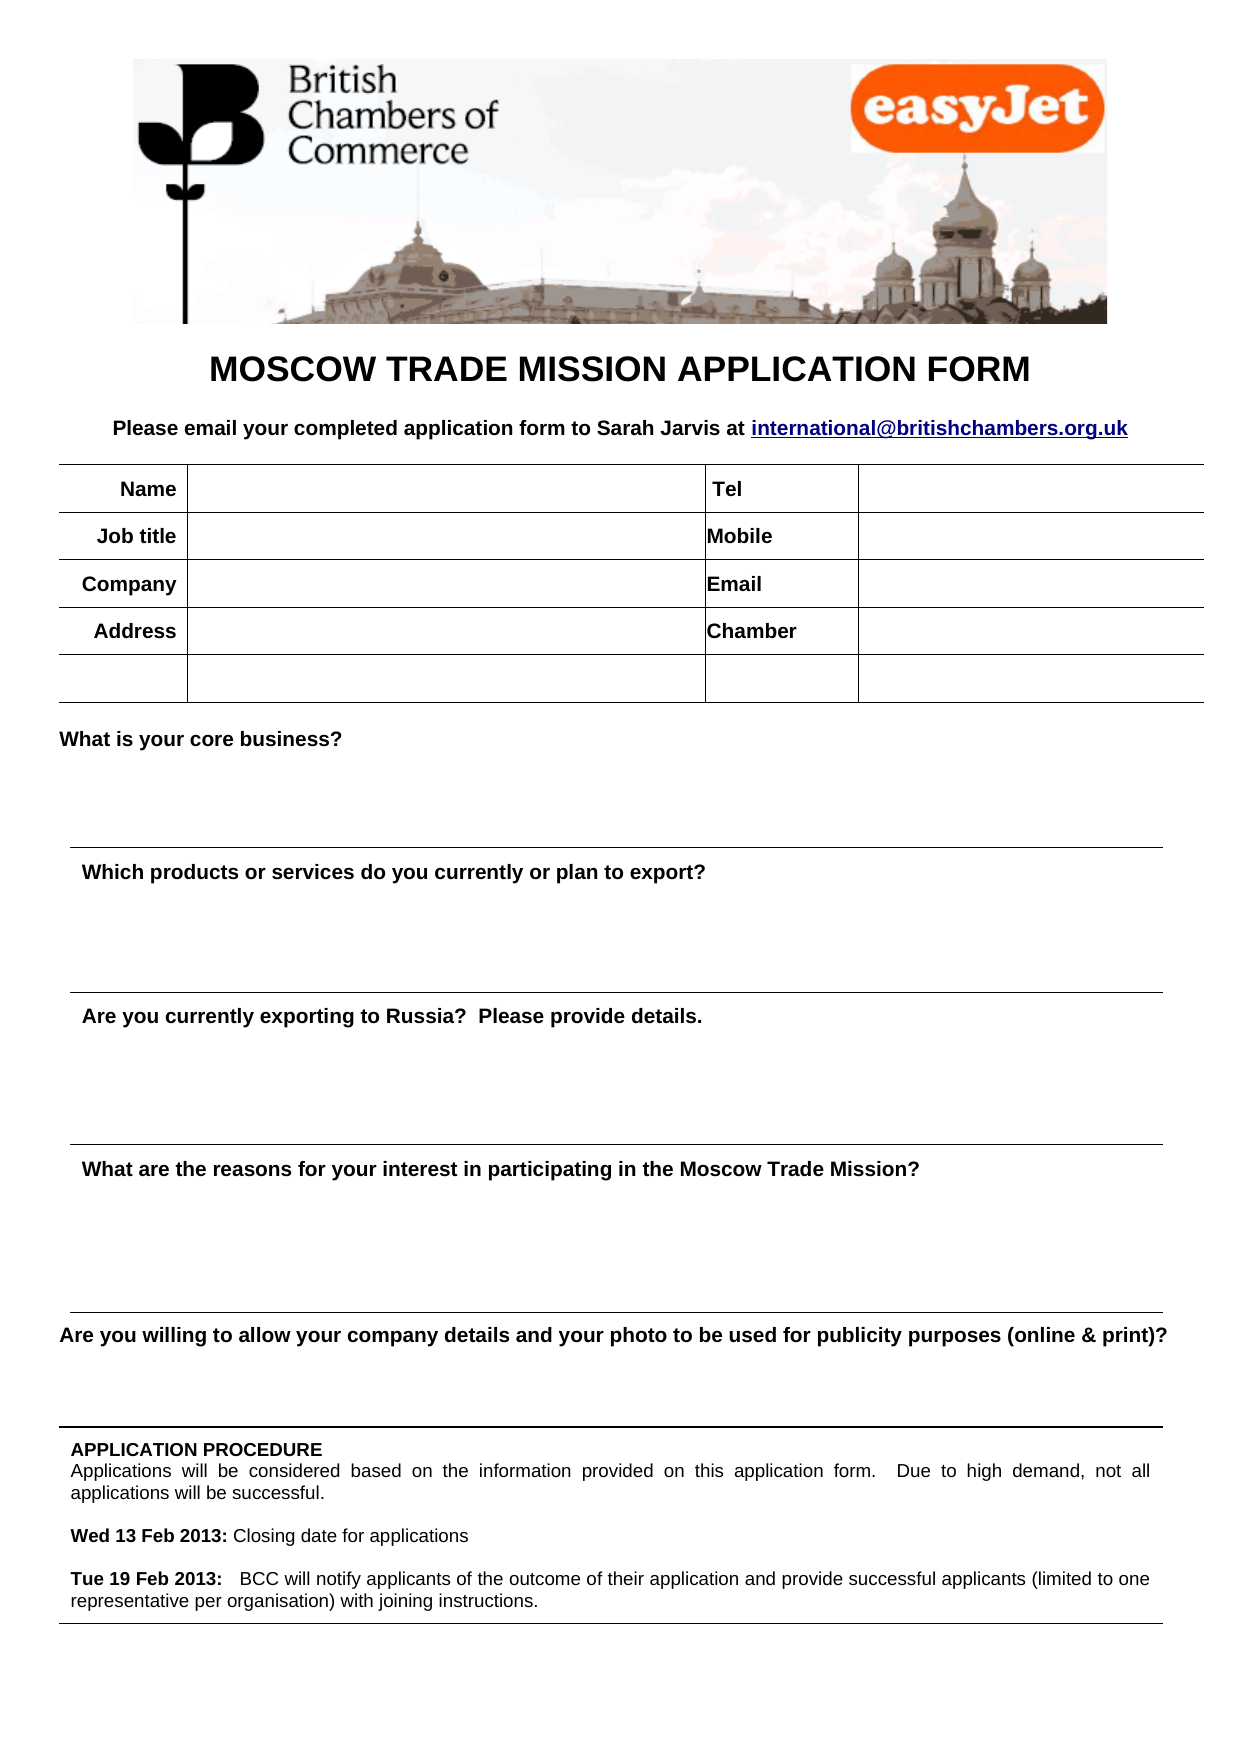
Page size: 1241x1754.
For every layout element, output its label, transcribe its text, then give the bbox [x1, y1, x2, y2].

table_header Tel [706, 465, 858, 512]
table_cell Address [59, 608, 187, 654]
table_header Name [59, 465, 187, 512]
text Please email your completed application form to Sarah Jarvis at international@britishchambers.org.uk [59, 416, 1181, 440]
table_cell Mobile [706, 513, 858, 559]
table_cell [188, 608, 705, 654]
table_cell Are you currently exporting to Russia? Please provide details. [70, 993, 1163, 1144]
table_header APPLICATION PROCEDURE Applications will be considered based on the information provided on this application form. Due to high demand, not all applications will be successful. Wed 13 Feb 2013: Closing date for applications Tue 19 Feb 2013: BCC will notify applicants of the outcome of their application and provide successful applicants (limited to one representative per organisation) with joining instructions. [59, 1428, 1163, 1622]
table_header [859, 465, 1204, 512]
table_cell Job title [59, 513, 187, 559]
table_cell [59, 655, 187, 702]
table_cell Company [59, 560, 187, 607]
table_cell [188, 655, 705, 702]
table_header Which products or services do you currently or plan to export? [70, 848, 1163, 992]
table_cell What are the reasons for your interest in participating in the Moscow Trade Mission? [70, 1145, 1163, 1312]
text What is your core business? [59, 727, 1181, 751]
table_cell [706, 655, 858, 702]
table_cell [188, 560, 705, 607]
table_cell Chamber [706, 608, 858, 654]
table_cell [859, 608, 1204, 654]
table_cell [859, 655, 1204, 702]
text Are you willing to allow your company details and your photo to be used for publicity purposes (online & print)? [59, 1323, 1181, 1347]
table_cell [188, 513, 705, 559]
table_header [188, 465, 705, 512]
table_cell [859, 560, 1204, 607]
text MOSCOW TRADE MISSION APPLICATION FORM [59, 348, 1181, 389]
table_cell Email [706, 560, 858, 607]
table_cell [859, 513, 1204, 559]
